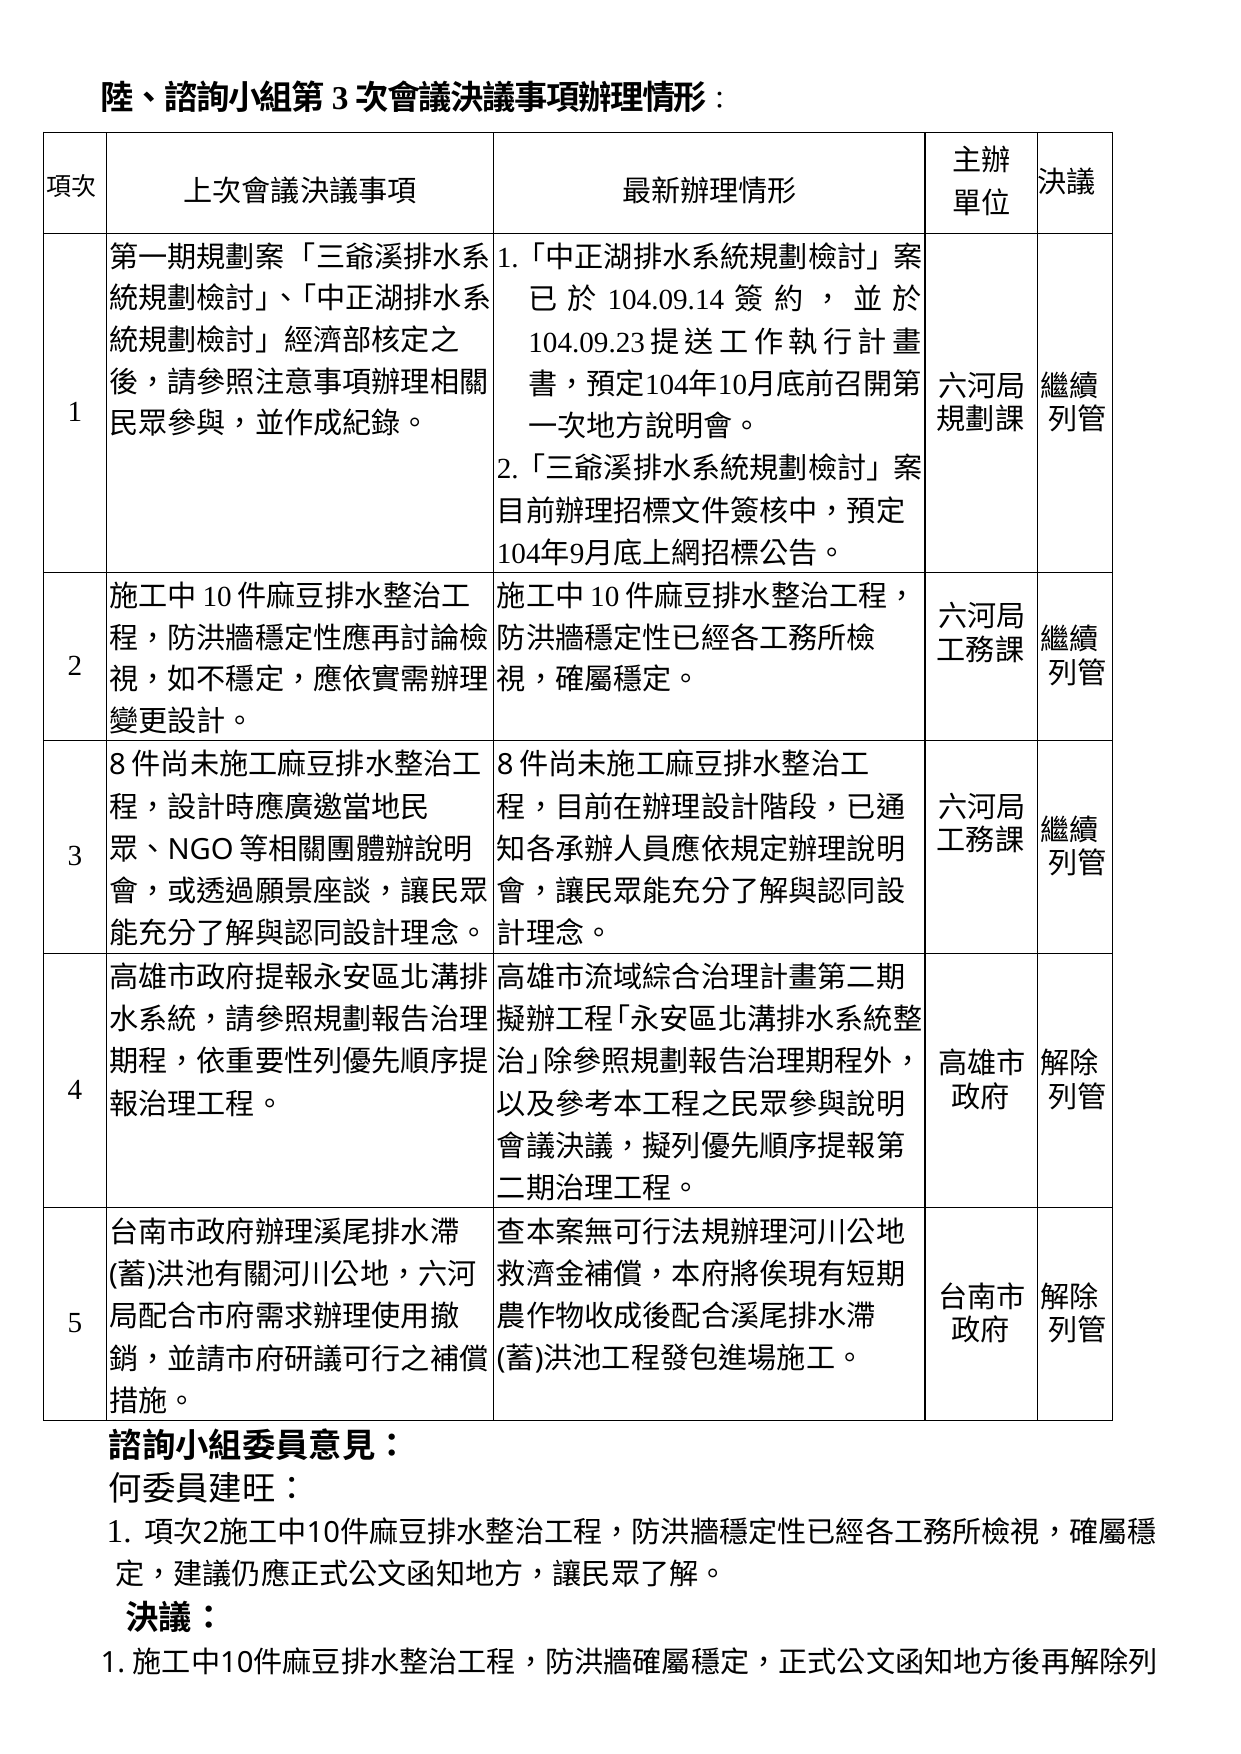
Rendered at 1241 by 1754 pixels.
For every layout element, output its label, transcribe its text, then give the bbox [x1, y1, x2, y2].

table_cell 2 [44, 573, 106, 740]
text 決議： [125, 1593, 1162, 1639]
table_cell 1.「中正湖排水系統規劃檢討」案已於104.09.14簽約，並於104.09.23提送工作執行計畫書，預定104年10月底前召開第一次地方說明會。 2.「三爺溪排水系統規劃檢討」案 目前辦理招標文件簽核中，預定 104年9月底上網招標公告。 [494, 234, 924, 572]
table_cell 繼續列管 [1038, 573, 1112, 740]
table_cell 六河局工務課 [926, 741, 1037, 952]
table_cell 台南市政府辦理溪尾排水滯(蓄)洪池有關河川公地，六河局配合市府需求辦理使用撤銷，並請市府研議可行之補償措施。 [107, 1208, 493, 1420]
table_cell 5 [44, 1208, 106, 1420]
table_cell 4 [44, 954, 106, 1207]
table_cell 高雄市政府提報永安區北溝排水系統，請參照規劃報告治理期程，依重要性列優先順序提報治理工程。 [107, 954, 493, 1207]
table_cell 施工中10件麻豆排水整治工程，防洪牆穩定性應再討論檢視，如不穩定，應依實需辦理變更設計。 [107, 573, 493, 740]
table_cell 繼續列管 [1038, 741, 1112, 952]
table_cell 解除列管 [1038, 954, 1112, 1207]
text 定，建議仍應正式公文函知地方，讓民眾了解。 [100, 1551, 1162, 1593]
table_cell 六河局工務課 [926, 573, 1037, 740]
text 1. 施工中10件麻豆排水整治工程，防洪牆確屬穩定，正式公文函知地方後再解除列 [100, 1639, 1162, 1681]
table_cell 8件尚未施工麻豆排水整治工程，目前在辦理設計階段，已通知各承辦人員應依規定辦理說明會，讓民眾能充分了解與認同設計理念。 [494, 741, 924, 952]
table_header 決議 [1038, 133, 1112, 233]
text 何委員建旺： [109, 1467, 1162, 1508]
table_cell 台南市政府 [926, 1208, 1037, 1420]
list 項次2施工中10件麻豆排水整治工程，防洪牆穩定性已經各工務所檢視，確屬穩 [100, 1508, 1162, 1551]
text 陸、諮詢小組第3次會議決議事項辦理情形： [100, 71, 1162, 119]
table_cell 六河局規劃課 [926, 234, 1037, 572]
table_cell 3 [44, 741, 106, 952]
table_cell 第一期規劃案 「三爺溪排水系統規劃檢討」、「中正湖排水系統規劃檢討」經濟部核定之後，請參照注意事項辦理相關民眾參與，並作成紀錄。 [107, 234, 493, 572]
table_header 上次會議決議事項 [107, 133, 493, 233]
table_header 項次 [44, 133, 106, 233]
table_cell 高雄市政府 [926, 954, 1037, 1207]
table_cell 高雄市流域綜合治理計畫第二期擬辦工程「永安區北溝排水系統整治」除參照規劃報告治理期程外，以及參考本工程之民眾參與說明會議決議，擬列優先順序提報第二期治理工程。 [494, 954, 924, 1207]
table_cell 施工中10件麻豆排水整治工程，防洪牆穩定性已經各工務所檢視，確屬穩定。 [494, 573, 924, 740]
text 諮詢小組委員意見： [109, 1421, 1162, 1467]
table_header 最新辦理情形 [494, 133, 924, 233]
table_cell 繼續列管 [1038, 234, 1112, 572]
table_cell 8件尚未施工麻豆排水整治工程，設計時應廣邀當地民眾、NGO等相關團體辦說明會，或透過願景座談，讓民眾能充分了解與認同設計理念。 [107, 741, 493, 952]
table_cell 解除列管 [1038, 1208, 1112, 1420]
table_cell 1 [44, 234, 106, 572]
table_cell 查本案無可行法規辦理河川公地救濟金補償，本府將俟現有短期農作物收成後配合溪尾排水滯(蓄)洪池工程發包進場施工。 [494, 1208, 924, 1420]
table_header 主辦 單位 [926, 133, 1037, 233]
